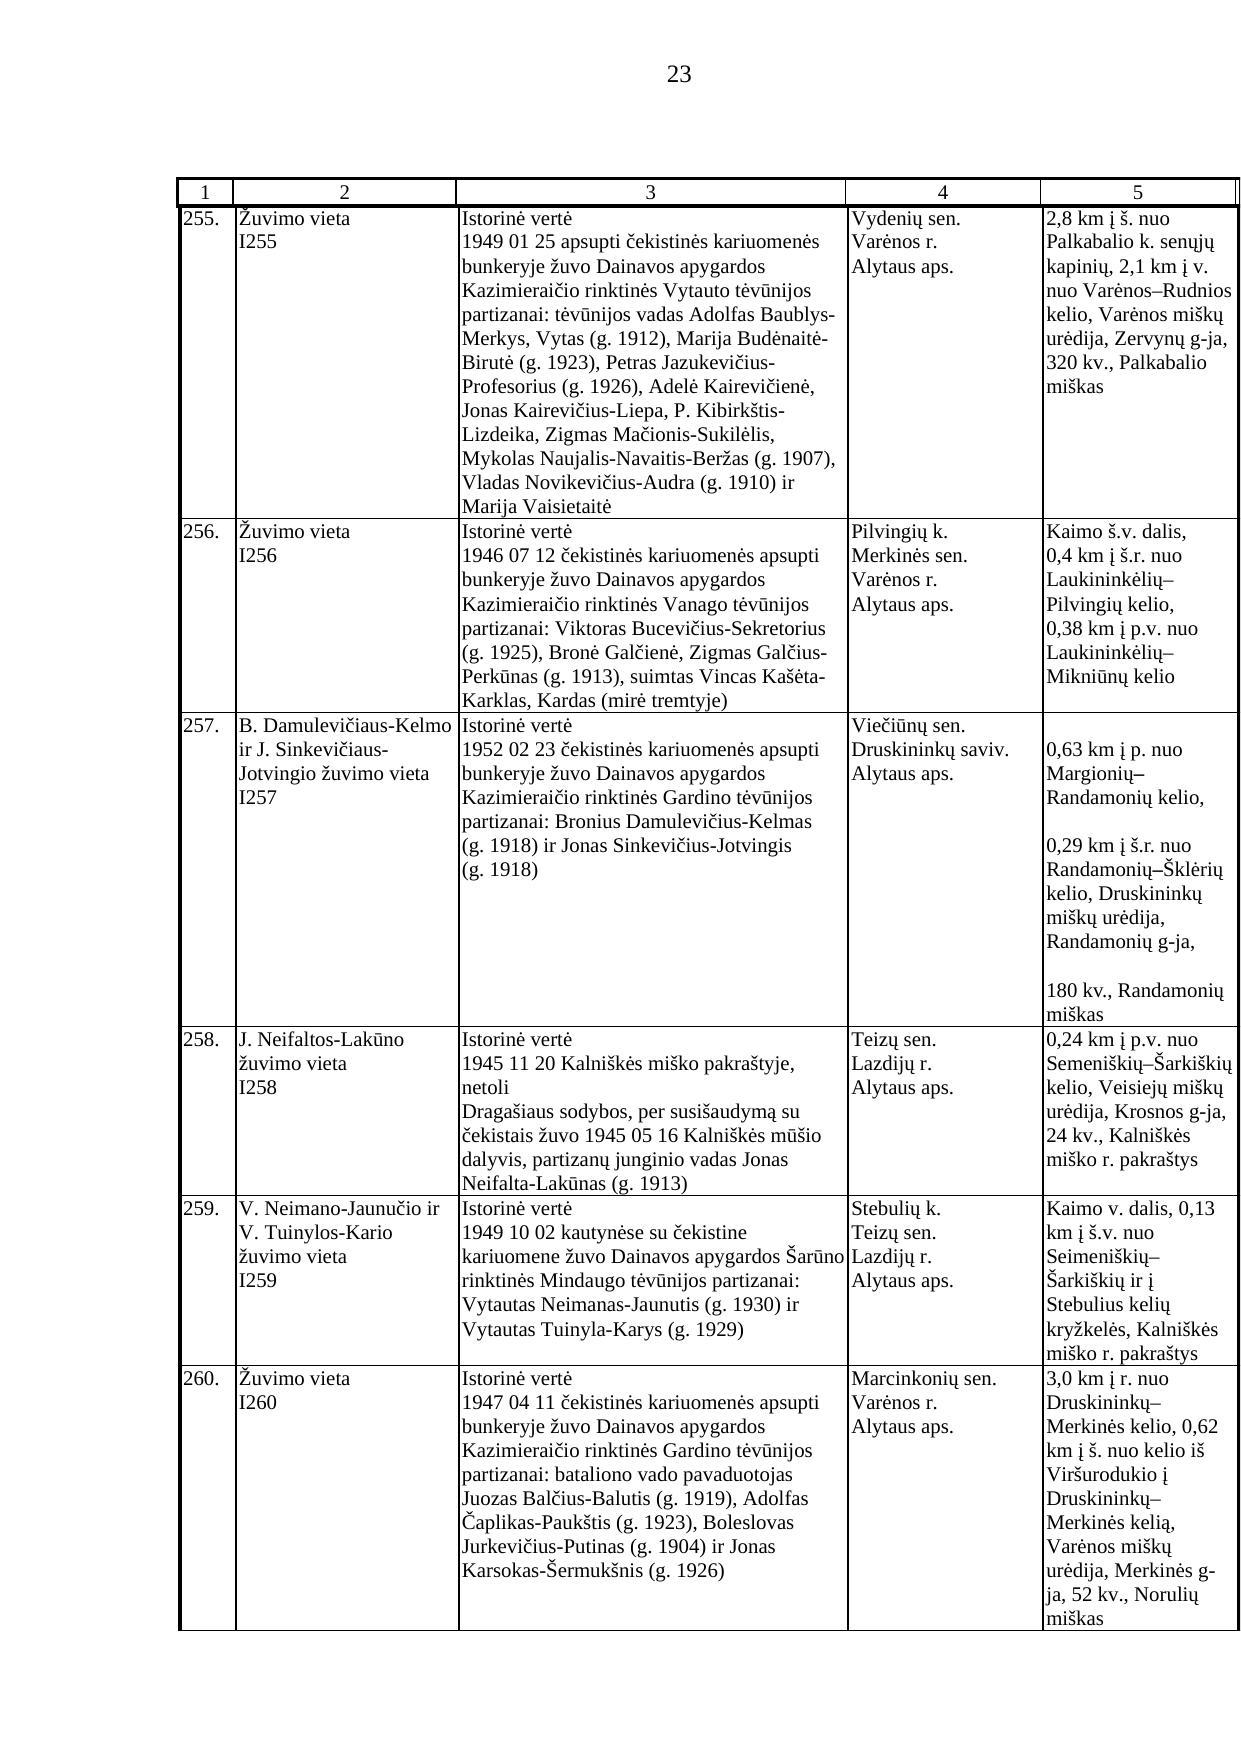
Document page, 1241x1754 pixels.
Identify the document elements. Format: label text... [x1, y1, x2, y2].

table_cell Žuvimo vieta I260 [237, 1366, 458, 1630]
table_cell Istorinė vertė 1947 04 11 čekistinės kariuomenės apsupti bunkeryje žuvo Dainavos apygardos Kazimieraičio rinktinės Gardino tėvūnijos partizanai: bataliono vado pavaduotojas Juozas Balčius-Balutis (g. 1919), Adolfas Čaplikas-Paukštis (g. 1923), Boleslovas Jurkevičius-Putinas (g. 1904) ir Jonas Karsokas-Šermukšnis (g. 1926) [460, 1366, 847, 1630]
table_cell 0,24 km į p.v. nuo Semeniškių–Šarkiškių kelio, Veisiejų miškų urėdija, Krosnos g-ja, 24 kv., Kalniškės miško r. pakraštys [1044, 1027, 1237, 1195]
table_cell Stebulių k. Teizų sen. Lazdijų r. Alytaus aps. [849, 1196, 1042, 1364]
table_cell 259. [182, 1196, 235, 1364]
table_cell Žuvimo vieta I256 [237, 519, 458, 712]
table_cell Pilvingių k. Merkinės sen. Varėnos r. Alytaus aps. [849, 519, 1042, 712]
table_header 1 [179, 180, 232, 204]
table_cell Marcinkonių sen. Varėnos r. Alytaus aps. [849, 1366, 1042, 1630]
table_header 5 [1041, 180, 1235, 204]
table_cell V. Neimano-Jaunučio ir V. Tuinylos-Kario žuvimo vieta I259 [237, 1196, 458, 1364]
table_cell 258. [182, 1027, 235, 1195]
table_cell Istorinė vertė 1945 11 20 Kalniškės miško pakraštyje, netoli Dragašiaus sodybos, per susišaudymą su čekistais žuvo 1945 05 16 Kalniškės mūšio dalyvis, partizanų junginio vadas Jonas Neifalta-Lakūnas (g. 1913) [460, 1027, 847, 1195]
table_cell Istorinė vertė 1952 02 23 čekistinės kariuomenės apsupti bunkeryje žuvo Dainavos apygardos Kazimieraičio rinktinės Gardino tėvūnijos partizanai: Bronius Damulevičius-Kelmas (g. 1918) ir Jonas Sinkevičius-Jotvingis (g. 1918) [460, 713, 847, 1026]
table_cell Istorinė vertė 1949 10 02 kautynėse su čekistine kariuomene žuvo Dainavos apygardos Šarūno rinktinės Mindaugo tėvūnijos partizanai: Vytautas Neimanas-Jaunutis (g. 1930) ir Vytautas Tuinyla-Karys (g. 1929) [460, 1196, 847, 1364]
table_cell 257. [182, 713, 235, 1026]
table_cell Viečiūnų sen. Druskininkų saviv. Alytaus aps. [849, 713, 1042, 1026]
table_cell J. Neifaltos-Lakūno žuvimo vieta I258 [237, 1027, 458, 1195]
table_header 4 [846, 180, 1040, 204]
table_cell 3,0 km į r. nuo Druskininkų–Merkinės kelio, 0,62 km į š. nuo kelio iš Viršurodukio į Druskininkų–Merkinės kelią, Varėnos miškų urėdija, Merkinės g-ja, 52 kv., Norulių miškas [1044, 1366, 1237, 1630]
table_cell Teizų sen. Lazdijų r. Alytaus aps. [849, 1027, 1042, 1195]
table_cell Kaimo š.v. dalis, 0,4 km į š.r. nuo Laukininkėlių–Pilvingių kelio, 0,38 km į p.v. nuo Laukininkėlių–Mikniūnų kelio [1044, 519, 1237, 712]
table_header 3 [457, 180, 845, 204]
table_cell Kaimo v. dalis, 0,13 km į š.v. nuo Seimeniškių–Šarkiškių ir į Stebulius kelių kryžkelės, Kalniškės miško r. pakraštys [1044, 1196, 1237, 1364]
table_cell Vydenių sen. Varėnos r. Alytaus aps. [849, 208, 1042, 518]
table_cell Žuvimo vieta I255 [237, 208, 458, 518]
table_cell Istorinė vertė 1949 01 25 apsupti čekistinės kariuomenės bunkeryje žuvo Dainavos apygardos Kazimieraičio rinktinės Vytauto tėvūnijos partizanai: tėvūnijos vadas Adolfas Baublys-Merkys, Vytas (g. 1912), Marija Budėnaitė-Birutė (g. 1923), Petras Jazukevičius-Profesorius (g. 1926), Adelė Kairevičienė, Jonas Kairevičius-Liepa, P. Kibirkštis-Lizdeika, Zigmas Mačionis-Sukilėlis, Mykolas Naujalis-Navaitis-Beržas (g. 1907), Vladas Novikevičius-Audra (g. 1910) ir Marija Vaisietaitė [460, 208, 847, 518]
table_header 2 [234, 180, 455, 204]
table_cell 0,63 km į p. nuo Margionių–Randamonių kelio, 0,29 km į š.r. nuo Randamonių–Šklėrių kelio, Druskininkų miškų urėdija, Randamonių g-ja, 180 kv., Randamonių miškas [1044, 713, 1237, 1026]
table_cell Istorinė vertė 1946 07 12 čekistinės kariuomenės apsupti bunkeryje žuvo Dainavos apygardos Kazimieraičio rinktinės Vanago tėvūnijos partizanai: Viktoras Bucevičius-Sekretorius (g. 1925), Bronė Galčienė, Zigmas Galčius-Perkūnas (g. 1913), suimtas Vincas Kašėta-Karklas, Kardas (mirė tremtyje) [460, 519, 847, 712]
table_cell B. Damulevičiaus-Kelmo ir J. Sinkevičiaus-Jotvingio žuvimo vieta I257 [237, 713, 458, 1026]
table_cell 256. [182, 519, 235, 712]
table_cell 2,8 km į š. nuo Palkabalio k. senųjų kapinių, 2,1 km į v. nuo Varėnos–Rudnios kelio, Varėnos miškų urėdija, Zervynų g-ja, 320 kv., Palkabalio miškas [1044, 208, 1237, 518]
table_cell 255. [182, 208, 235, 518]
table_cell 260. [182, 1366, 235, 1630]
